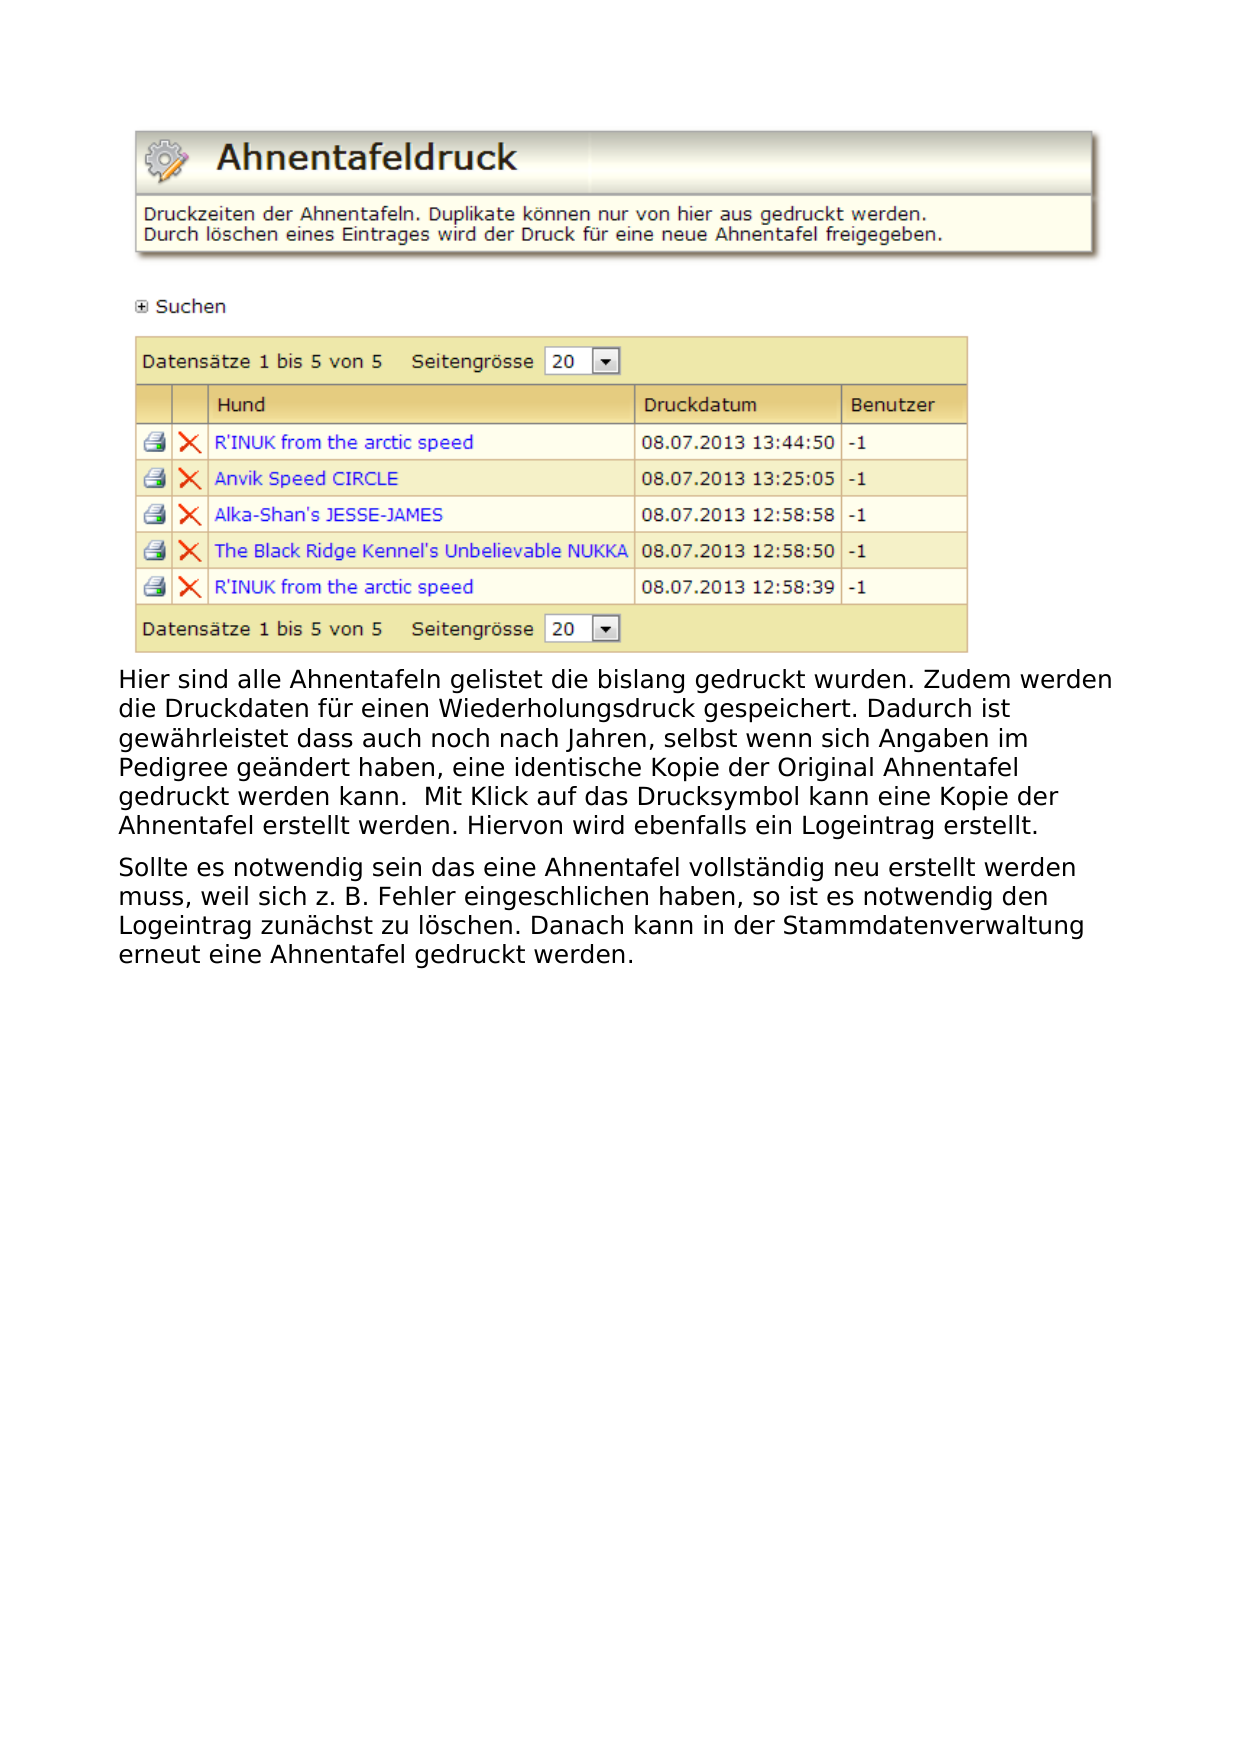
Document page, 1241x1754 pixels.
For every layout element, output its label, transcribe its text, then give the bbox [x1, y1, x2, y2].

text Sollte es notwendig sein das eine Ahnentafel vollständig neu erstellt werden muss, weil sich z. B. Fehler eingeschlichen haben, so ist es notwendig den Logeintrag zunächst zu löschen. Danach kann in der Stammdatenverwaltung erneut eine Ahnentafel gedruckt werden. [118, 853, 1122, 970]
text Hier sind alle Ahnentafeln gelistet die bislang gedruckt wurden. Zudem werden die Druckdaten für einen Wiederholungsdruck gespeichert. Dadurch ist gewährleistet dass auch noch nach Jahren, selbst wenn sich Angaben im Pedigree geändert haben, eine identische Kopie der Original Ahnentafel gedruckt werden kann. Mit Klick auf das Drucksymbol kann eine Kopie der Ahnentafel erstellt werden. Hiervon wird ebenfalls ein Logeintrag erstellt. [118, 666, 1122, 841]
picture [118, 118, 1123, 666]
